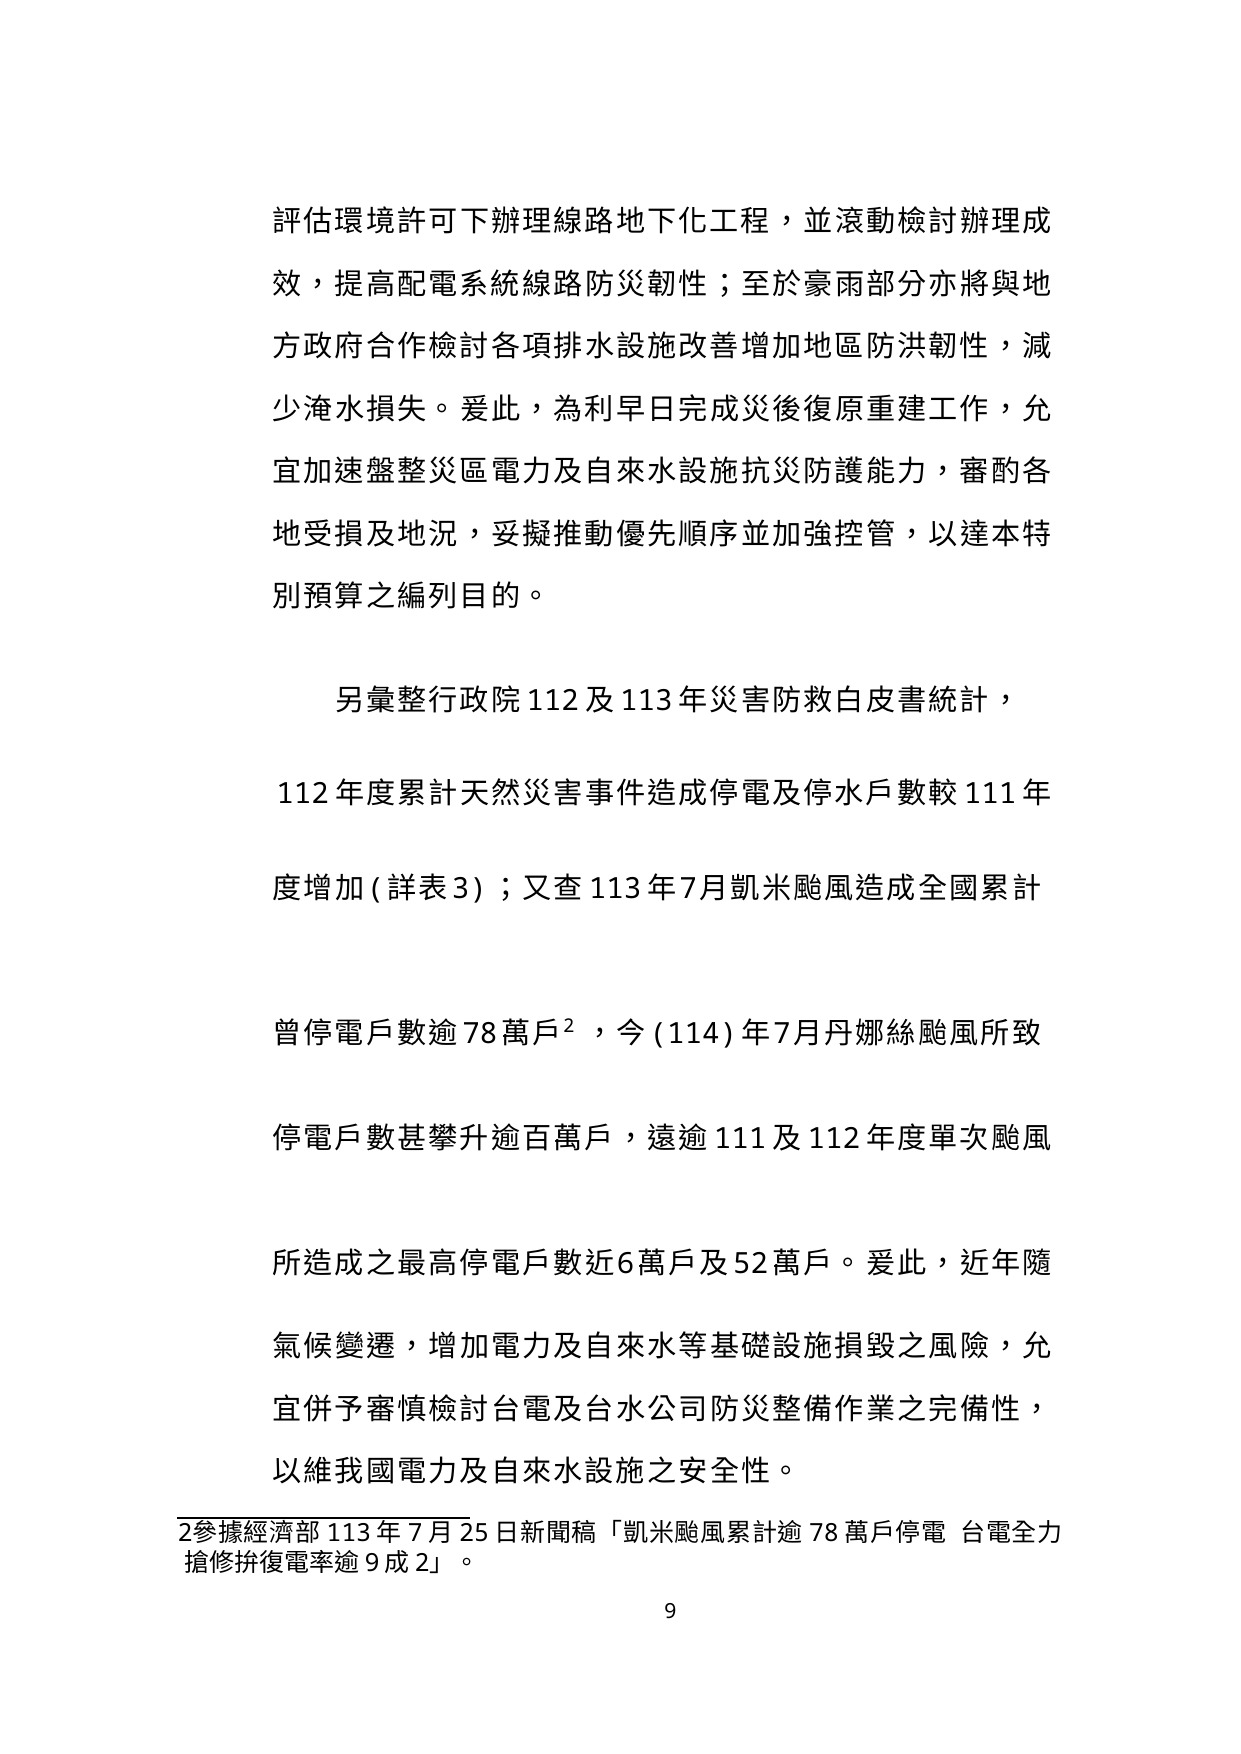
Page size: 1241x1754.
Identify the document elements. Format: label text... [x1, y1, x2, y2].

text 參據經濟部114年7月21日「丹娜絲颱風及0708豪雨災損及復原情形」專案報告說明略以，丹娜絲颱風所致停電戶分布廣域且零散，並受限於道路窄小，大型搶修機具、車輛進入困難，致台電公司搶修困難，且由於災損設備數量龐大，範圍分散，重建耗時耗力；後續亦檢討將於短期先加強空曠迎風面電桿對地支線、併桿、電桿基樁及調整桿距等措施，另於迎風線路中增植E級電桿，中長期於評估環境許可下辦理線路地下化工程，並滾動檢討辦理成效，提高配電系統線路防災韌性；至於豪雨部分亦將與地方政府合作檢討各項排水設施改善增加地區防洪韌性，減少淹水損失。爰此，為利早日完成災後復原重建工作，允宜加速盤整災區電力及自來水設施抗災防護能力，審酌各地受損及地況，妥擬推動優先順序並加強控管，以達本特別預算之編列目的。 [266, 177, 1063, 615]
text 另彙整行政院112及113年災害防救白皮書統計，112年度累計天然災害事件造成停電及停水戶數較111年度增加(詳表3)；又查113年7月凱米颱風造成全國累計曾停電戶數逾78萬戶，今(114)年7月丹娜絲颱風所致停電戶數甚攀升逾百萬戶，遠逾111及112年度單次颱風所造成之最高停電戶數近6萬戶及52萬戶。爰此，近年隨氣候變遷，增加電力及自來水等基礎設施損毀之風險，允宜併予審慎檢討台電及台水公司防災整備作業之完備性，以維我國電力及自來水設施之安全性。 [266, 615, 1063, 1490]
text 參據經濟部113年7月25日新聞稿「凱米颱風累計逾78萬戶停電 台電全力搶修拚復電率逾9成2」。 [177, 1518, 1063, 1577]
